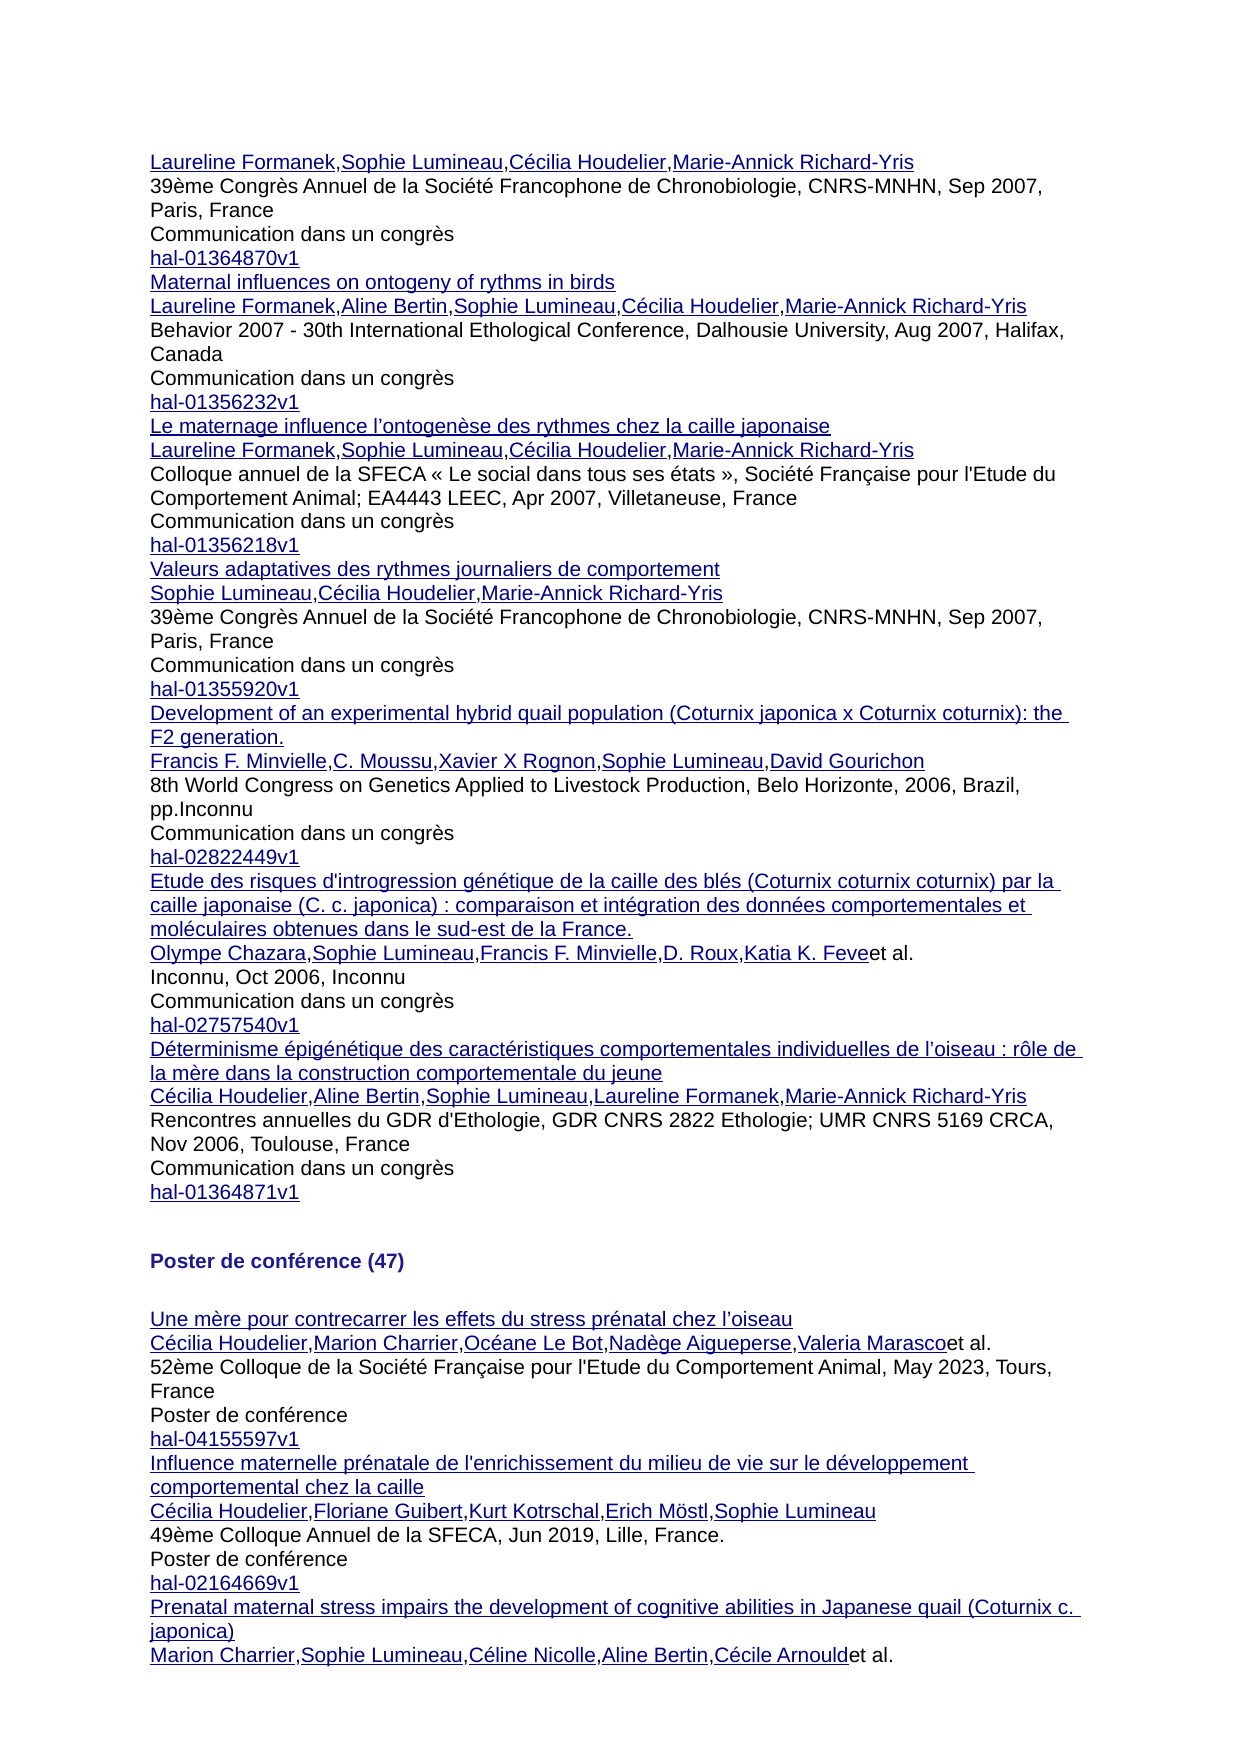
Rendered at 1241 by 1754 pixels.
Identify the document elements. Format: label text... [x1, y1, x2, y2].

table_cell Déterminisme épigénétique des caractéristiques comportementales individuelles de l’oiseau : rôle de la mère dans la construction comportementale du jeune Cécilia Houdelier,Aline Bertin,Sophie Lumineau,Laureline Formanek,Marie-Annick Richard-Yris Rencontres annuelles du GDR d'Ethologie, GDR CNRS 2822 Ethologie; UMR CNRS 5169 CRCA, Nov 2006, Toulouse, France Communication dans un congrès hal-01364871v1 [150, 1036, 1090, 1204]
table_cell Maternal influences on ontogeny of rythms in birds Laureline Formanek,Aline Bertin,Sophie Lumineau,Cécilia Houdelier,Marie-Annick Richard-Yris Behavior 2007 - 30th International Ethological Conference, Dalhousie University, Aug 2007, Halifax, Canada Communication dans un congrès hal-01356232v1 [150, 270, 1090, 413]
table_cell Etude des risques d'introgression génétique de la caille des blés (Coturnix coturnix coturnix) par la caille japonaise (C. c. japonica) : comparaison et intégration des données comportementales et moléculaires obtenues dans le sud-est de la France. Olympe Chazara,Sophie Lumineau,Francis F. Minvielle,D. Roux,Katia K. Feveet al. Inconnu, Oct 2006, Inconnu Communication dans un congrès hal-02757540v1 [150, 869, 1090, 1036]
table_cell Influence maternelle prénatale de l'enrichissement du milieu de vie sur le développement comportemental chez la caille Cécilia Houdelier,Floriane Guibert,Kurt Kotrschal,Erich Möstl,Sophie Lumineau 49ème Colloque Annuel de la SFECA, Jun 2019, Lille, France. Poster de conférence hal-02164669v1 [150, 1451, 1090, 1595]
table_cell Le maternage influence l’ontogenèse des rythmes chez la caille japonaise Laureline Formanek,Sophie Lumineau,Cécilia Houdelier,Marie-Annick Richard-Yris Colloque annuel de la SFECA « Le social dans tous ses états », Société Française pour l'Etude du Comportement Animal; EA4443 LEEC, Apr 2007, Villetaneuse, France Communication dans un congrès hal-01356218v1 [150, 414, 1090, 557]
table_cell Prenatal maternal stress impairs the development of cognitive abilities in Japanese quail (Coturnix c. japonica) Marion Charrier,Sophie Lumineau,Céline Nicolle,Aline Bertin,Cécile Arnouldet al. [150, 1595, 1090, 1667]
table_cell Development of an experimental hybrid quail population (Coturnix japonica x Coturnix coturnix): the F2 generation. Francis F. Minvielle,C. Moussu,Xavier X Rognon,Sophie Lumineau,David Gourichon 8th World Congress on Genetics Applied to Livestock Production, Belo Horizonte, 2006, Brazil, pp.Inconnu Communication dans un congrès hal-02822449v1 [150, 701, 1090, 869]
table_cell Valeurs adaptatives des rythmes journaliers de comportement Sophie Lumineau,Cécilia Houdelier,Marie-Annick Richard-Yris 39ème Congrès Annuel de la Société Francophone de Chronobiologie, CNRS-MNHN, Sep 2007, Paris, France Communication dans un congrès hal-01355920v1 [150, 557, 1090, 701]
table_header Une mère pour contrecarrer les effets du stress prénatal chez l’oiseau Cécilia Houdelier,Marion Charrier,Océane Le Bot,Nadège Aigueperse,Valeria Marascoet al. 52ème Colloque de la Société Française pour l'Etude du Comportement Animal, May 2023, Tours, France Poster de conférence hal-04155597v1 [150, 1307, 1090, 1451]
subtitle Poster de conférence (47) [150, 1249, 1090, 1273]
table_cell Laureline Formanek,Sophie Lumineau,Cécilia Houdelier,Marie-Annick Richard-Yris 39ème Congrès Annuel de la Société Francophone de Chronobiologie, CNRS-MNHN, Sep 2007, Paris, France Communication dans un congrès hal-01364870v1 [150, 150, 1090, 270]
